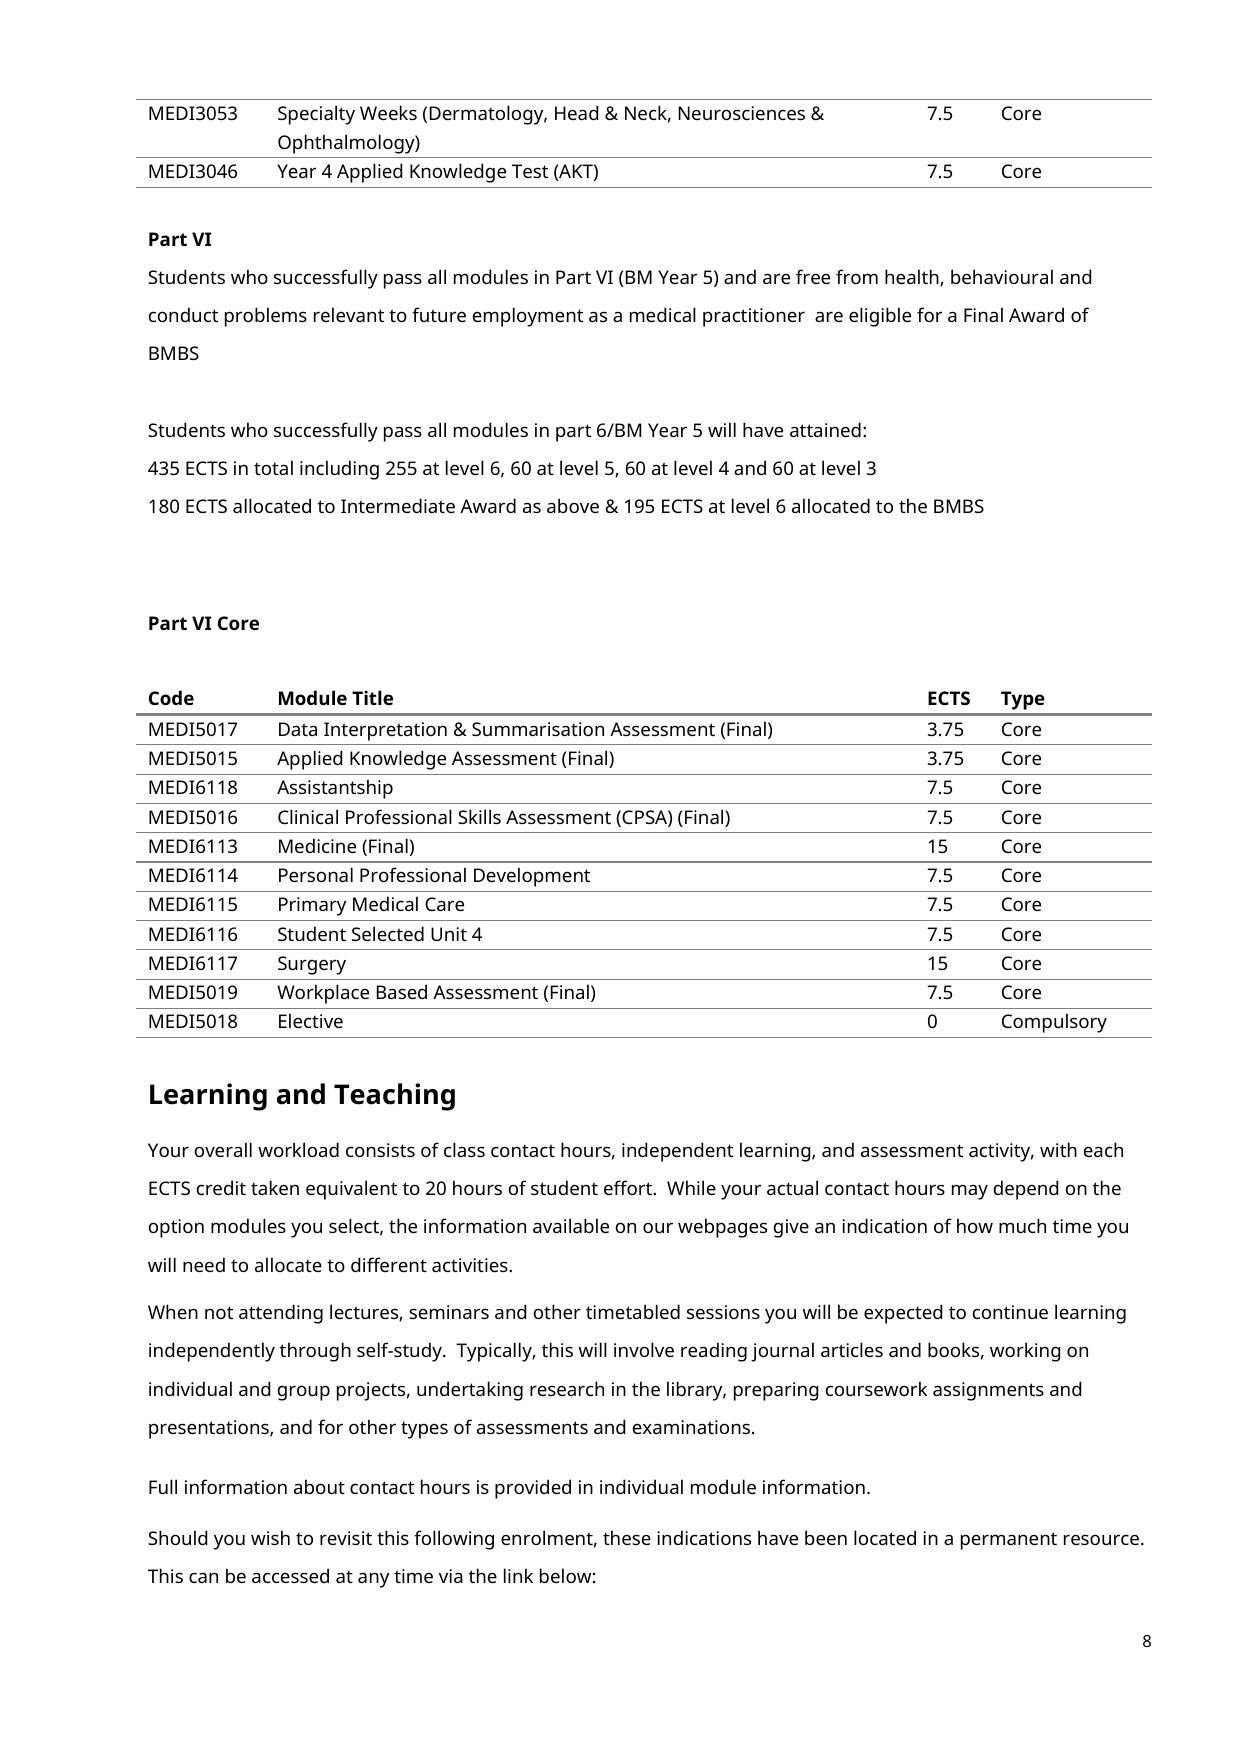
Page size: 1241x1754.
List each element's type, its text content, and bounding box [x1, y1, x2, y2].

table_cell Core [989, 775, 1152, 803]
subtitle Learning and Teaching [148, 1076, 1152, 1112]
table_cell Part VI Core [136, 572, 1152, 685]
table_cell MEDI5016 [136, 804, 266, 832]
table_cell 7.5 [916, 158, 989, 187]
table_cell MEDI6116 [136, 921, 266, 949]
table_cell MEDI6113 [136, 833, 266, 861]
table_cell 7.5 [916, 921, 989, 949]
table_cell Workplace Based Assessment (Final) [266, 980, 916, 1008]
table_cell 7.5 [916, 804, 989, 832]
table_cell MEDI5018 [136, 1009, 266, 1037]
table_cell MEDI6117 [136, 950, 266, 978]
table_cell Core [989, 863, 1152, 891]
table_cell Data Interpretation & Summarisation Assessment (Final) [266, 716, 916, 744]
table_cell MEDI5015 [136, 745, 266, 774]
text Should you wish to revisit this following enrolment, these indications have been located in a permanent resource. This can be accessed at any time via the link below: [148, 1525, 1152, 1589]
table_cell Core [989, 950, 1152, 978]
table_cell MEDI3053 [136, 100, 266, 157]
table_cell Elective [266, 1009, 916, 1037]
table_cell MEDI3046 [136, 158, 266, 187]
table_cell Primary Medical Care [266, 892, 916, 920]
table_cell MEDI5019 [136, 980, 266, 1008]
table_cell 7.5 [916, 892, 989, 920]
table_cell Specialty Weeks (Dermatology, Head & Neck, Neurosciences & Ophthalmology) [266, 100, 916, 157]
table_cell Core [989, 804, 1152, 832]
table_cell 7.5 [916, 863, 989, 891]
table_cell 0 [916, 1009, 989, 1037]
table_cell Core [989, 716, 1152, 744]
table_cell MEDI6118 [136, 775, 266, 803]
table_cell 3.75 [916, 745, 989, 774]
table_cell Assistantship [266, 775, 916, 803]
table_cell Code [136, 685, 266, 713]
table_cell 7.5 [916, 980, 989, 1008]
table_cell Core [989, 921, 1152, 949]
table_cell 15 [916, 950, 989, 978]
table_cell Type [989, 685, 1152, 713]
table_cell 7.5 [916, 775, 989, 803]
table_cell Surgery [266, 950, 916, 978]
table_cell 7.5 [916, 100, 989, 157]
table_cell Clinical Professional Skills Assessment (CPSA) (Final) [266, 804, 916, 832]
table_cell Core [989, 100, 1152, 157]
table_cell Applied Knowledge Assessment (Final) [266, 745, 916, 774]
table_cell Module Title [266, 685, 916, 713]
table_cell MEDI6115 [136, 892, 266, 920]
table_cell Compulsory [989, 1009, 1152, 1037]
table_cell Core [989, 833, 1152, 861]
table_cell MEDI6114 [136, 863, 266, 891]
table_cell Core [989, 980, 1152, 1008]
text Your overall workload consists of class contact hours, independent learning, and assessment activity, with each ECTS credit taken equivalent to 20 hours of student effort. While your actual contact hours may depend on the option modules you select, the information available on our webpages give an indication of how much time you will need to allocate to different activities. [148, 1137, 1152, 1277]
table_cell 15 [916, 833, 989, 861]
table_cell Student Selected Unit 4 [266, 921, 916, 949]
text When not attending lectures, seminars and other timetabled sessions you will be expected to continue learning independently through self-study. Typically, this will involve reading journal articles and books, working on individual and group projects, undertaking research in the library, preparing coursework assignments and presentations, and for other types of assessments and examinations. [148, 1299, 1152, 1440]
text Full information about contact hours is provided in individual module information. [148, 1474, 1152, 1500]
table_cell MEDI5017 [136, 716, 266, 744]
table_cell 3.75 [916, 716, 989, 744]
table_cell Part VI Students who successfully pass all modules in Part VI (BM Year 5) and are free from health, behavioural and conduct problems relevant to future employment as a medical practitioner are eligible for a Final Award of BMBS Students who successfully pass all modules in part 6/BM Year 5 will have attained: 435 ECTS in total including 255 at level 6, 60 at level 5, 60 at level 4 and 60 at level 3 180 ECTS allocated to Intermediate Award as above & 195 ECTS at level 6 allocated to the BMBS [136, 188, 1152, 572]
table_cell Core [989, 745, 1152, 774]
table_cell Medicine (Final) [266, 833, 916, 861]
table_cell ECTS [916, 685, 989, 713]
table_cell Core [989, 892, 1152, 920]
table_cell Year 4 Applied Knowledge Test (AKT) [266, 158, 916, 187]
table_cell Personal Professional Development [266, 863, 916, 891]
table_cell Core [989, 158, 1152, 187]
